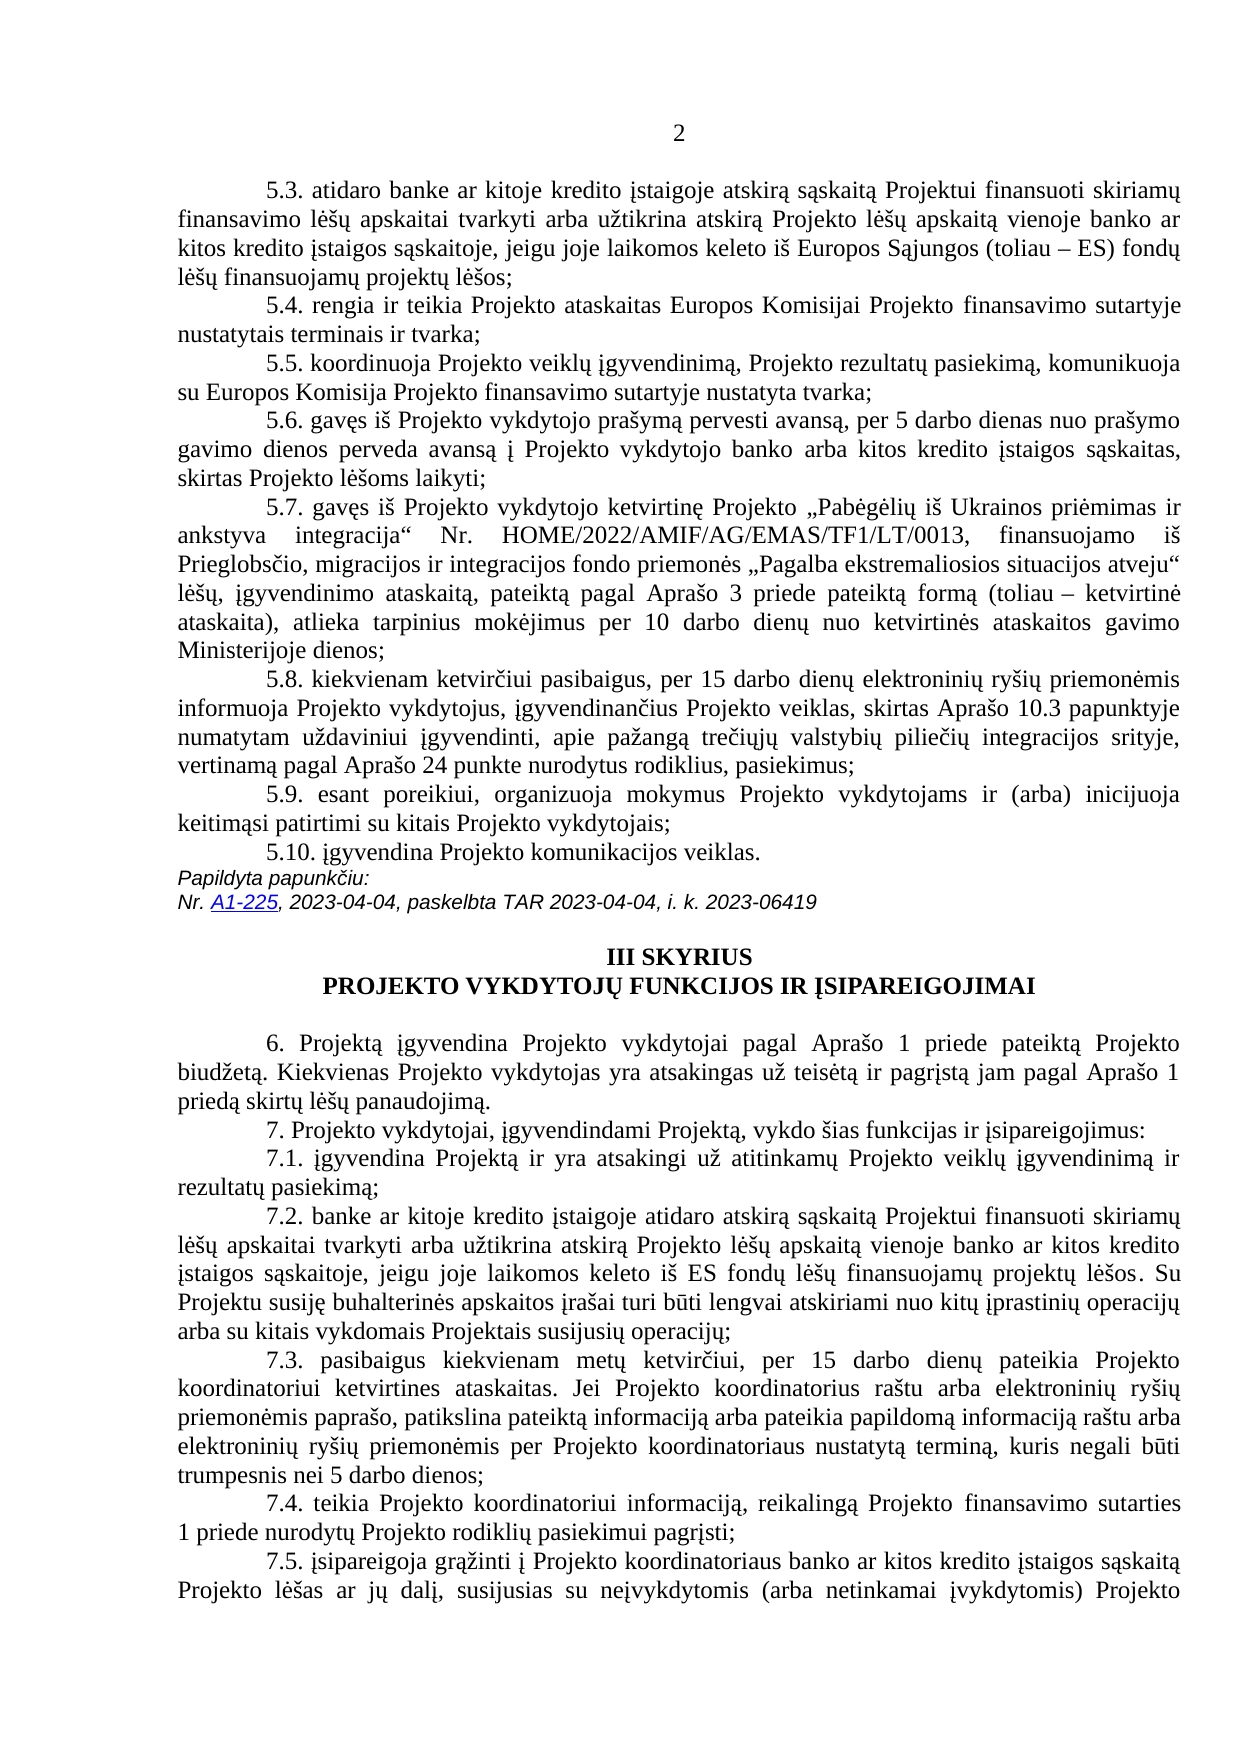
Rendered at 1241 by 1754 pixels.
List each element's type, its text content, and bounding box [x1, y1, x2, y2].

text 7.1. įgyvendina Projektą ir yra atsakingi už atitinkamų Projekto veiklų įgyvendinimą ir rezultatų pasiekimą; [177, 1143, 1181, 1201]
text PROJEKTO VYKDYTOJŲ FUNKCIJOS IR ĮSIPAREIGOJIMAI [177, 971, 1181, 1000]
text Papildyta papunkčiu: [177, 866, 1181, 889]
text III SKYRIUS [177, 942, 1181, 971]
text 7.2. banke ar kitoje kredito įstaigoje atidaro atskirą sąskaitą Projektui finansuoti skiriamų lėšų apskaitai tvarkyti arba užtikrina atskirą Projekto lėšų apskaitą vienoje banko ar kitos kredito įstaigos sąskaitoje, jeigu joje laikomos keleto iš ES fondų lėšų finansuojamų projektų lėšos. Su Projektu susiję buhalterinės apskaitos įrašai turi būti lengvai atskiriami nuo kitų įprastinių operacijų arba su kitais vykdomais Projektais susijusių operacijų; [177, 1201, 1181, 1345]
text 5.10. įgyvendina Projekto komunikacijos veiklas. [177, 837, 1181, 866]
text 7.4. teikia Projekto koordinatoriui informaciją, reikalingą Projekto finansavimo sutarties 1 priede nurodytų Projekto rodiklių pasiekimui pagrįsti; [177, 1488, 1181, 1546]
text 5.4. rengia ir teikia Projekto ataskaitas Europos Komisijai Projekto finansavimo sutartyje nustatytais terminais ir tvarka; [177, 291, 1181, 348]
text 5.9. esant poreikiui, organizuoja mokymus Projekto vykdytojams ir (arba) inicijuoja keitimąsi patirtimi su kitais Projekto vykdytojais; [177, 779, 1181, 837]
text 7. Projekto vykdytojai, įgyvendindami Projektą, vykdo šias funkcijas ir įsipareigojimus: [177, 1115, 1181, 1143]
text Nr. A1-225, 2023-04-04, paskelbta TAR 2023-04-04, i. k. 2023-06419 [177, 889, 1181, 913]
text 6. Projektą įgyvendina Projekto vykdytojai pagal Aprašo 1 priede pateiktą Projekto biudžetą. Kiekvienas Projekto vykdytojas yra atsakingas už teisėtą ir pagrįstą jam pagal Aprašo 1 priedą skirtų lėšų panaudojimą. [177, 1028, 1181, 1115]
text 7.3. pasibaigus kiekvienam metų ketvirčiui, per 15 darbo dienų pateikia Projekto koordinatoriui ketvirtines ataskaitas. Jei Projekto koordinatorius raštu arba elektroninių ryšių priemonėmis paprašo, patikslina pateiktą informaciją arba pateikia papildomą informaciją raštu arba elektroninių ryšių priemonėmis per Projekto koordinatoriaus nustatytą terminą, kuris negali būti trumpesnis nei 5 darbo dienos; [177, 1345, 1181, 1488]
text 5.6. gavęs iš Projekto vykdytojo prašymą pervesti avansą, per 5 darbo dienas nuo prašymo gavimo dienos perveda avansą į Projekto vykdytojo banko arba kitos kredito įstaigos sąskaitas, skirtas Projekto lėšoms laikyti; [177, 406, 1181, 492]
text 5.8. kiekvienam ketvirčiui pasibaigus, per 15 darbo dienų elektroninių ryšių priemonėmis informuoja Projekto vykdytojus, įgyvendinančius Projekto veiklas, skirtas Aprašo 10.3 papunktyje numatytam uždaviniui įgyvendinti, apie pažangą trečiųjų valstybių piliečių integracijos srityje, vertinamą pagal Aprašo 24 punkte nurodytus rodiklius, pasiekimus; [177, 664, 1181, 779]
text 7.5. įsipareigoja grąžinti į Projekto koordinatoriaus banko ar kitos kredito įstaigos sąskaitą Projekto lėšas ar jų dalį, susijusias su neįvykdytomis (arba netinkamai įvykdytomis) Projekto [177, 1546, 1181, 1603]
text 5.3. atidaro banke ar kitoje kredito įstaigoje atskirą sąskaitą Projektui finansuoti skiriamų finansavimo lėšų apskaitai tvarkyti arba užtikrina atskirą Projekto lėšų apskaitą vienoje banko ar kitos kredito įstaigos sąskaitoje, jeigu joje laikomos keleto iš Europos Sąjungos (toliau – ES) fondų lėšų finansuojamų projektų lėšos; [177, 176, 1181, 291]
text 5.7. gavęs iš Projekto vykdytojo ketvirtinę Projekto „Pabėgėlių iš Ukrainos priėmimas ir ankstyva integracija“ Nr. HOME/2022/AMIF/AG/EMAS/TF1/LT/0013, finansuojamo iš Prieglobsčio, migracijos ir integracijos fondo priemonės „Pagalba ekstremaliosios situacijos atveju“ lėšų, įgyvendinimo ataskaitą, pateiktą pagal Aprašo 3 priede pateiktą formą (toliau – ketvirtinė ataskaita), atlieka tarpinius mokėjimus per 10 darbo dienų nuo ketvirtinės ataskaitos gavimo Ministerijoje dienos; [177, 492, 1181, 664]
text 5.5. koordinuoja Projekto veiklų įgyvendinimą, Projekto rezultatų pasiekimą, komunikuoja su Europos Komisija Projekto finansavimo sutartyje nustatyta tvarka; [177, 348, 1181, 406]
